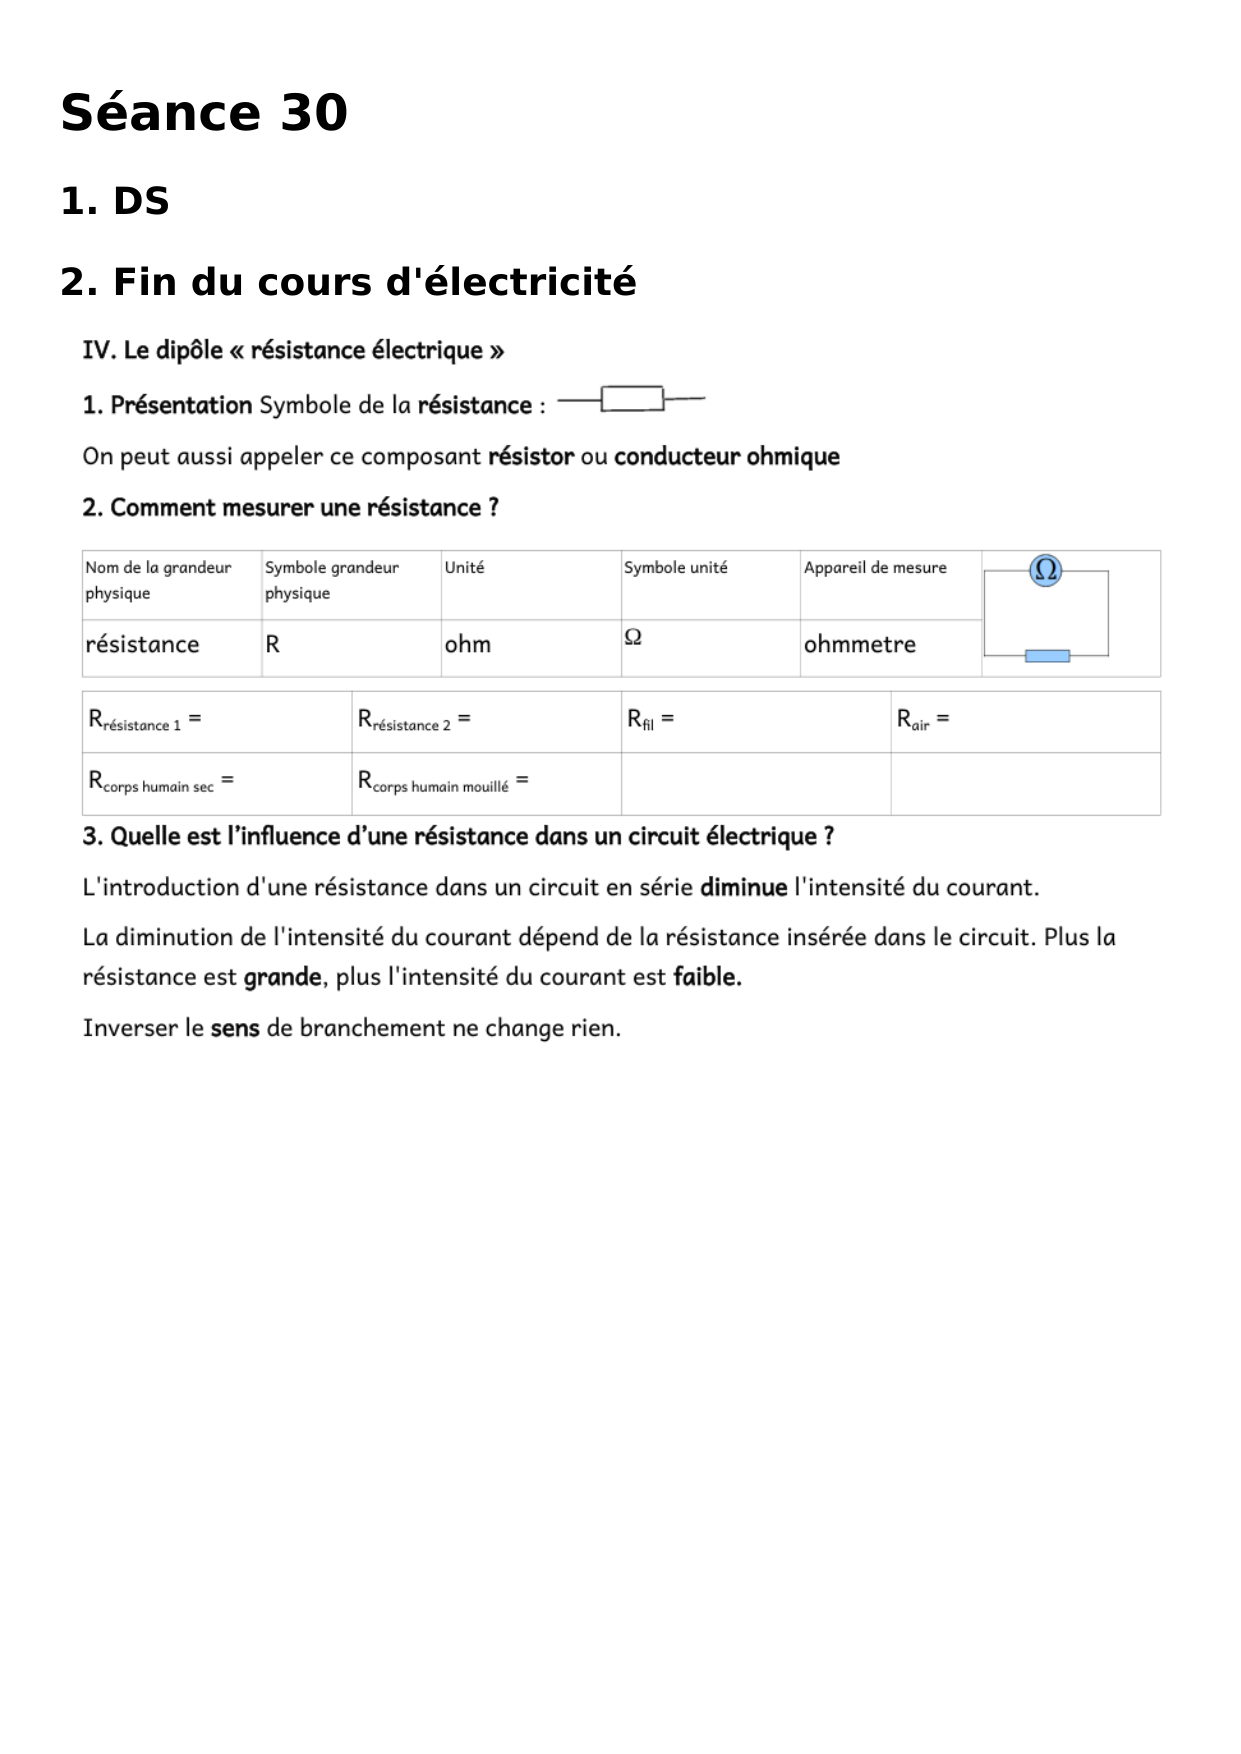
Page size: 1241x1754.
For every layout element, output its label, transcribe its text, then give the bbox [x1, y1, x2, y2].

subtitle 2. Fin du cours d'électricité [59, 261, 1181, 304]
subtitle 1. DS [59, 180, 1181, 223]
picture [59, 317, 1182, 1063]
subtitle Séance 30 [59, 84, 1181, 142]
